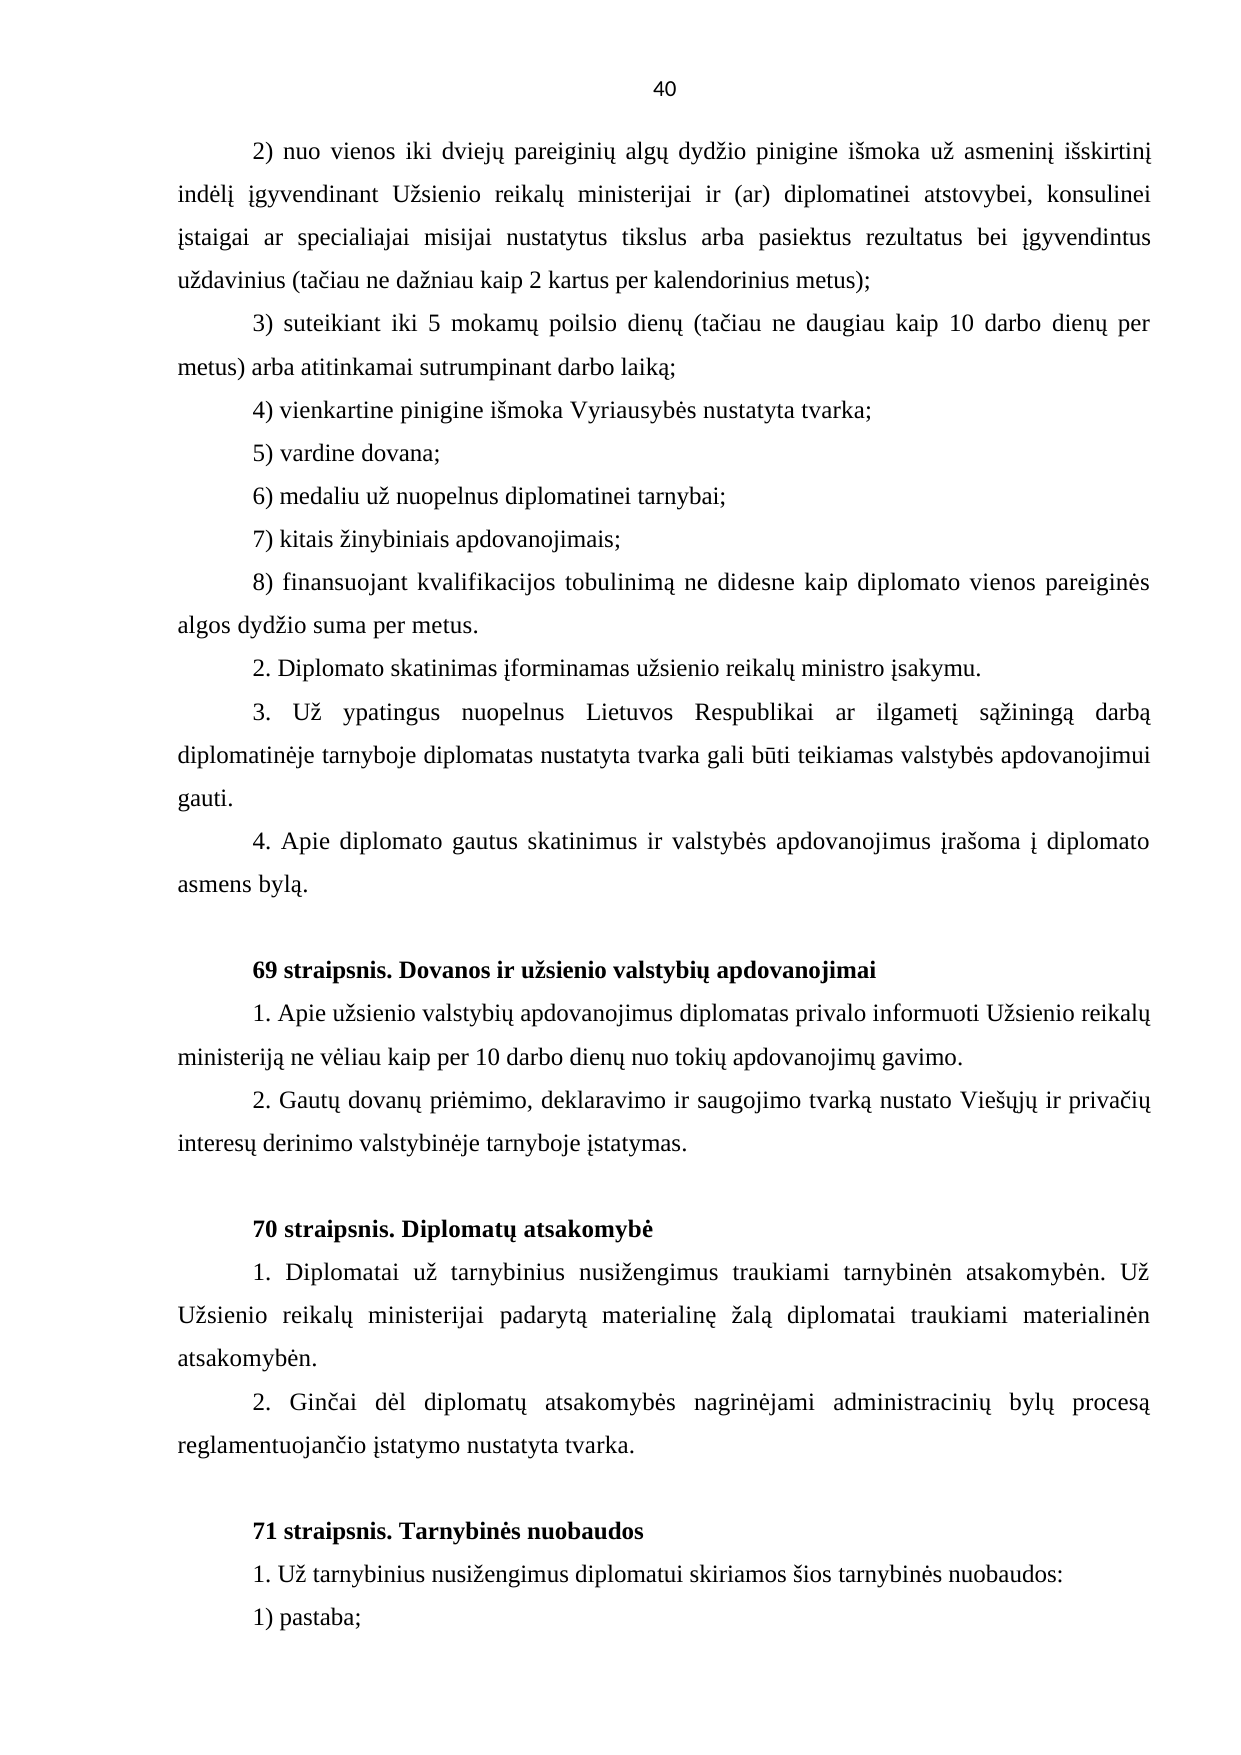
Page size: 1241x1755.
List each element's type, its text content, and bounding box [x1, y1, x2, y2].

text 70 straipsnis. Diplomatų atsakomybė [177, 1214, 1152, 1243]
text 2) nuo vienos iki dviejų pareiginių algų dydžio pinigine išmoka už asmeninį išskirtinį indėlį įgyvendinant Užsienio reikalų ministerijai ir (ar) diplomatinei atstovybei, konsulinei įstaigai ar specialiajai misijai nustatytus tikslus arba pasiektus rezultatus bei įgyvendintus uždavinius (tačiau ne dažniau kaip 2 kartus per kalendorinius metus); [177, 136, 1152, 294]
text 71 straipsnis. Tarnybinės nuobaudos [177, 1516, 1152, 1545]
text 1. Apie užsienio valstybių apdovanojimus diplomatas privalo informuoti Užsienio reikalų ministeriją ne vėliau kaip per 10 darbo dienų nuo tokių apdovanojimų gavimo. [177, 998, 1152, 1070]
text 1. Diplomatai už tarnybinius nusižengimus traukiami tarnybinėn atsakomybėn. Už Užsienio reikalų ministerijai padarytą materialinę žalą diplomatai traukiami materialinėn atsakomybėn. [177, 1257, 1152, 1372]
text 3. Už ypatingus nuopelnus Lietuvos Respublikai ar ilgametį sąžiningą darbą diplomatinėje tarnyboje diplomatas nustatyta tvarka gali būti teikiamas valstybės apdovanojimui gauti. [177, 697, 1152, 812]
text 4) vienkartine pinigine išmoka Vyriausybės nustatyta tvarka; [177, 395, 1152, 423]
text 2. Ginčai dėl diplomatų atsakomybės nagrinėjami administracinių bylų procesą reglamentuojančio įstatymo nustatyta tvarka. [177, 1387, 1152, 1458]
text 2. Gautų dovanų priėmimo, deklaravimo ir saugojimo tvarką nustato Viešųjų ir privačių interesų derinimo valstybinėje tarnyboje įstatymas. [177, 1085, 1152, 1157]
text 4. Apie diplomato gautus skatinimus ir valstybės apdovanojimus įrašoma į diplomato asmens bylą. [177, 826, 1152, 898]
text 3) suteikiant iki 5 mokamų poilsio dienų (tačiau ne daugiau kaip 10 darbo dienų per metus) arba atitinkamai sutrumpinant darbo laiką; [177, 308, 1152, 380]
text 5) vardine dovana; [177, 438, 1152, 467]
text 69 straipsnis. Dovanos ir užsienio valstybių apdovanojimai [177, 955, 1152, 984]
text 2. Diplomato skatinimas įforminamas užsienio reikalų ministro įsakymu. [177, 653, 1152, 682]
text 1) pastaba; [177, 1602, 1152, 1631]
text 1. Už tarnybinius nusižengimus diplomatui skiriamos šios tarnybinės nuobaudos: [177, 1559, 1152, 1588]
text 8) finansuojant kvalifikacijos tobulinimą ne didesne kaip diplomato vienos pareiginės algos dydžio suma per metus. [177, 567, 1152, 639]
text 7) kitais žinybiniais apdovanojimais; [177, 524, 1152, 553]
text 6) medaliu už nuopelnus diplomatinei tarnybai; [177, 481, 1152, 510]
